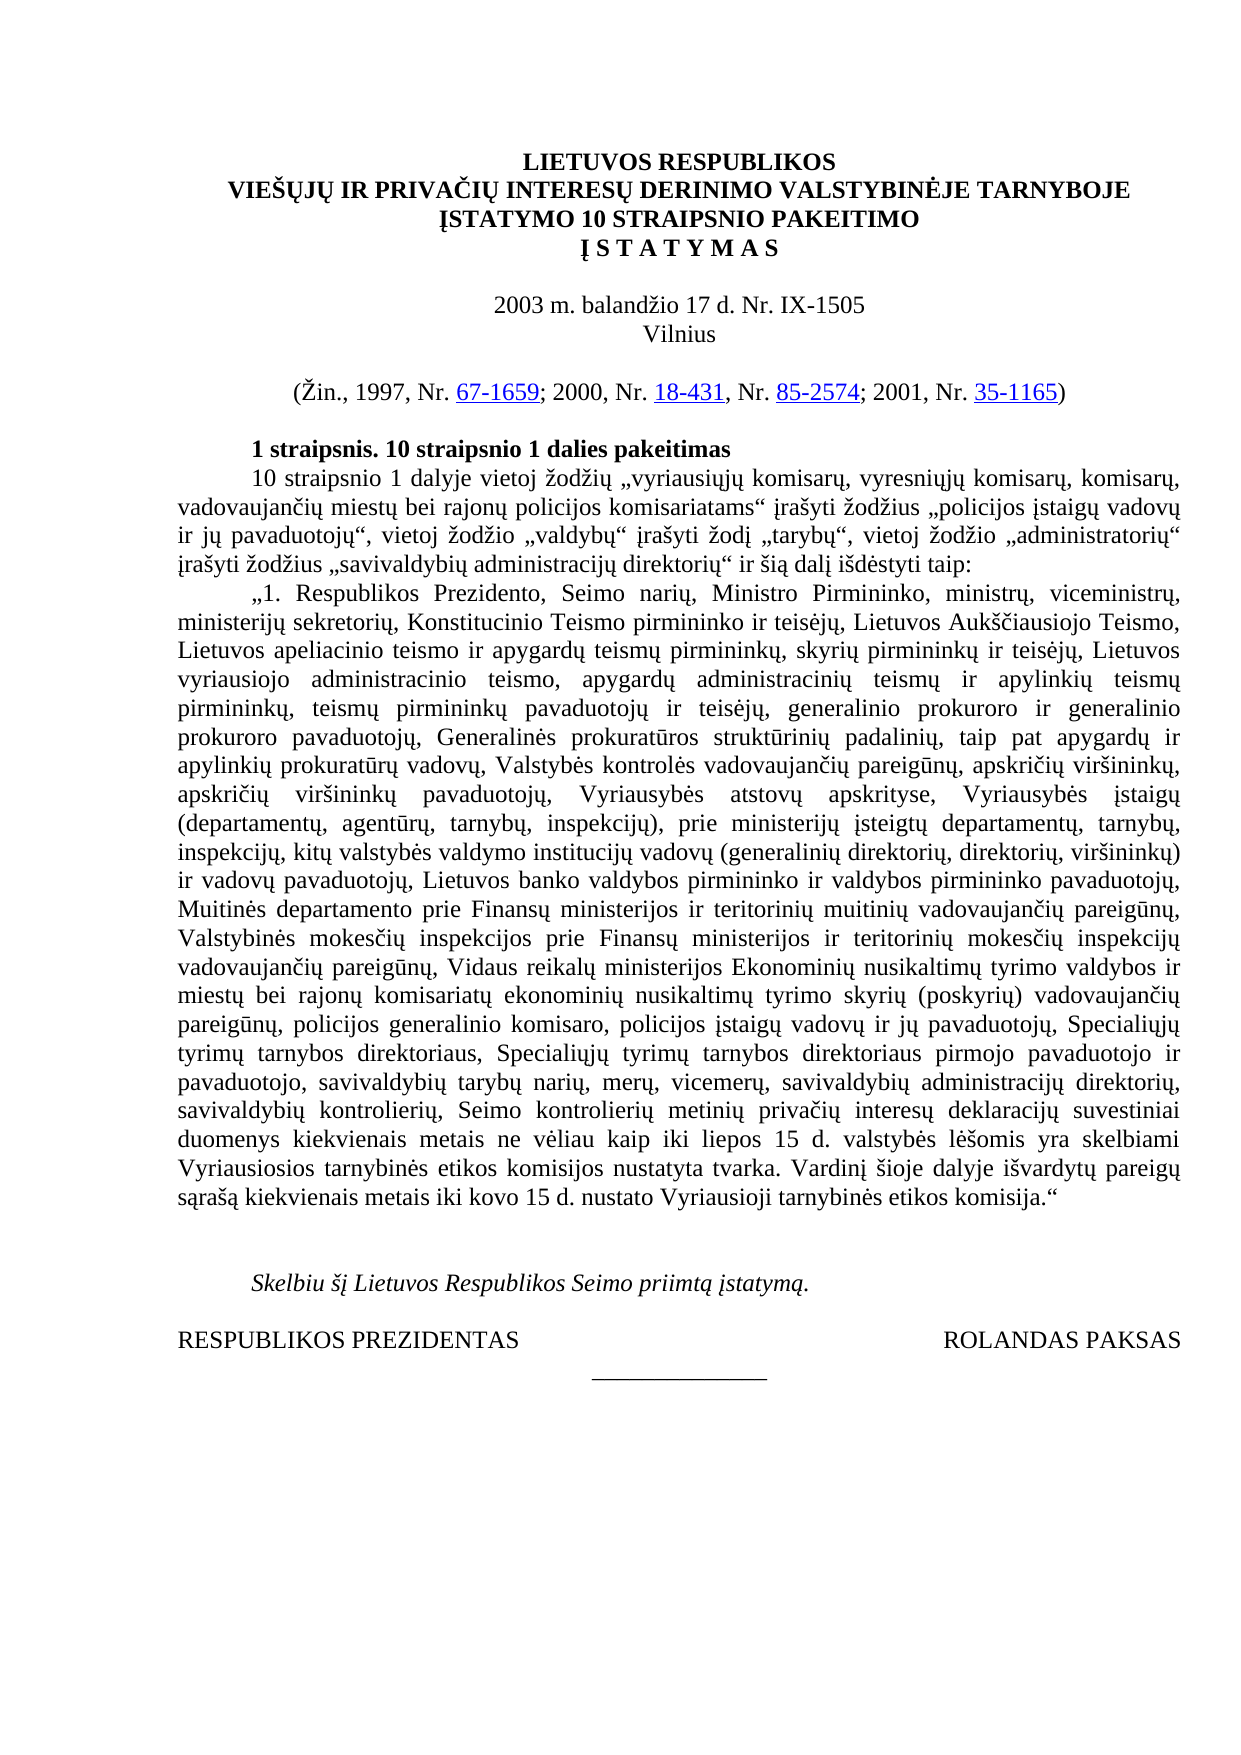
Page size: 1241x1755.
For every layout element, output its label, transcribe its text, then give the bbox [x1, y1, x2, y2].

text 1 straipsnis. 10 straipsnio 1 dalies pakeitimas [177, 434, 1181, 463]
text „1. Respublikos Prezidento, Seimo narių, Ministro Pirmininko, ministrų, viceministrų, ministerijų sekretorių, Konstitucinio Teismo pirmininko ir teisėjų, Lietuvos Aukščiausiojo Teismo, Lietuvos apeliacinio teismo ir apygardų teismų pirmininkų, skyrių pirmininkų ir teisėjų, Lietuvos vyriausiojo administracinio teismo, apygardų administracinių teismų ir apylinkių teismų pirmininkų, teismų pirmininkų pavaduotojų ir teisėjų, generalinio prokuroro ir generalinio prokuroro pavaduotojų, Generalinės prokuratūros struktūrinių padalinių, taip pat apygardų ir apylinkių prokuratūrų vadovų, Valstybės kontrolės vadovaujančių pareigūnų, apskričių viršininkų, apskričių viršininkų pavaduotojų, Vyriausybės atstovų apskrityse, Vyriausybės įstaigų (departamentų, agentūrų, tarnybų, inspekcijų), prie ministerijų įsteigtų departamentų, tarnybų, inspekcijų, kitų valstybės valdymo institucijų vadovų (generalinių direktorių, direktorių, viršininkų) ir vadovų pavaduotojų, Lietuvos banko valdybos pirmininko ir valdybos pirmininko pavaduotojų, Muitinės departamento prie Finansų ministerijos ir teritorinių muitinių vadovaujančių pareigūnų, Valstybinės mokesčių inspekcijos prie Finansų ministerijos ir teritorinių mokesčių inspekcijų vadovaujančių pareigūnų, Vidaus reikalų ministerijos Ekonominių nusikaltimų tyrimo valdybos ir miestų bei rajonų komisariatų ekonominių nusikaltimų tyrimo skyrių (poskyrių) vadovaujančių pareigūnų, policijos generalinio komisaro, policijos įstaigų vadovų ir jų pavaduotojų, Specialiųjų tyrimų tarnybos direktoriaus, Specialiųjų tyrimų tarnybos direktoriaus pirmojo pavaduotojo ir pavaduotojo, savivaldybių tarybų narių, merų, vicemerų, savivaldybių administracijų direktorių, savivaldybių kontrolierių, Seimo kontrolierių metinių privačių interesų deklaracijų suvestiniai duomenys kiekvienais metais ne vėliau kaip iki liepos 15 d. valstybės lėšomis yra skelbiami Vyriausiosios tarnybinės etikos komisijos nustatyta tvarka. Vardinį šioje dalyje išvardytų pareigų sąrašą kiekvienais metais iki kovo 15 d. nustato Vyriausioji tarnybinės etikos komisija.“ [177, 578, 1181, 1211]
text Į S T A T Y M A S [177, 233, 1181, 262]
text LIETUVOS RESPUBLIKOS [177, 147, 1181, 176]
text RESPUBLIKOS PREZIDENTAS ROLANDAS PAKSAS [177, 1326, 1181, 1354]
text VIEŠŲJŲ IR PRIVAČIŲ INTERESŲ DERINIMO VALSTYBINĖJE TARNYBOJE ĮSTATYMO 10 STRAIPSNIO PAKEITIMO [177, 176, 1181, 233]
text ______________ [177, 1354, 1181, 1383]
text (Žin., 1997, Nr. 67-1659; 2000, Nr. 18-431, Nr. 85-2574; 2001, Nr. 35-1165) [177, 377, 1181, 406]
text 10 straipsnio 1 dalyje vietoj žodžių „vyriausiųjų komisarų, vyresniųjų komisarų, komisarų, vadovaujančių miestų bei rajonų policijos komisariatams“ įrašyti žodžius „policijos įstaigų vadovų ir jų pavaduotojų“, vietoj žodžio „valdybų“ įrašyti žodį „tarybų“, vietoj žodžio „administratorių“ įrašyti žodžius „savivaldybių administracijų direktorių“ ir šią dalį išdėstyti taip: [177, 463, 1181, 578]
text Vilnius [177, 319, 1181, 348]
text Skelbiu šį Lietuvos Respublikos Seimo priimtą įstatymą. [177, 1268, 1181, 1297]
text 2003 m. balandžio 17 d. Nr. IX-1505 [177, 291, 1181, 319]
